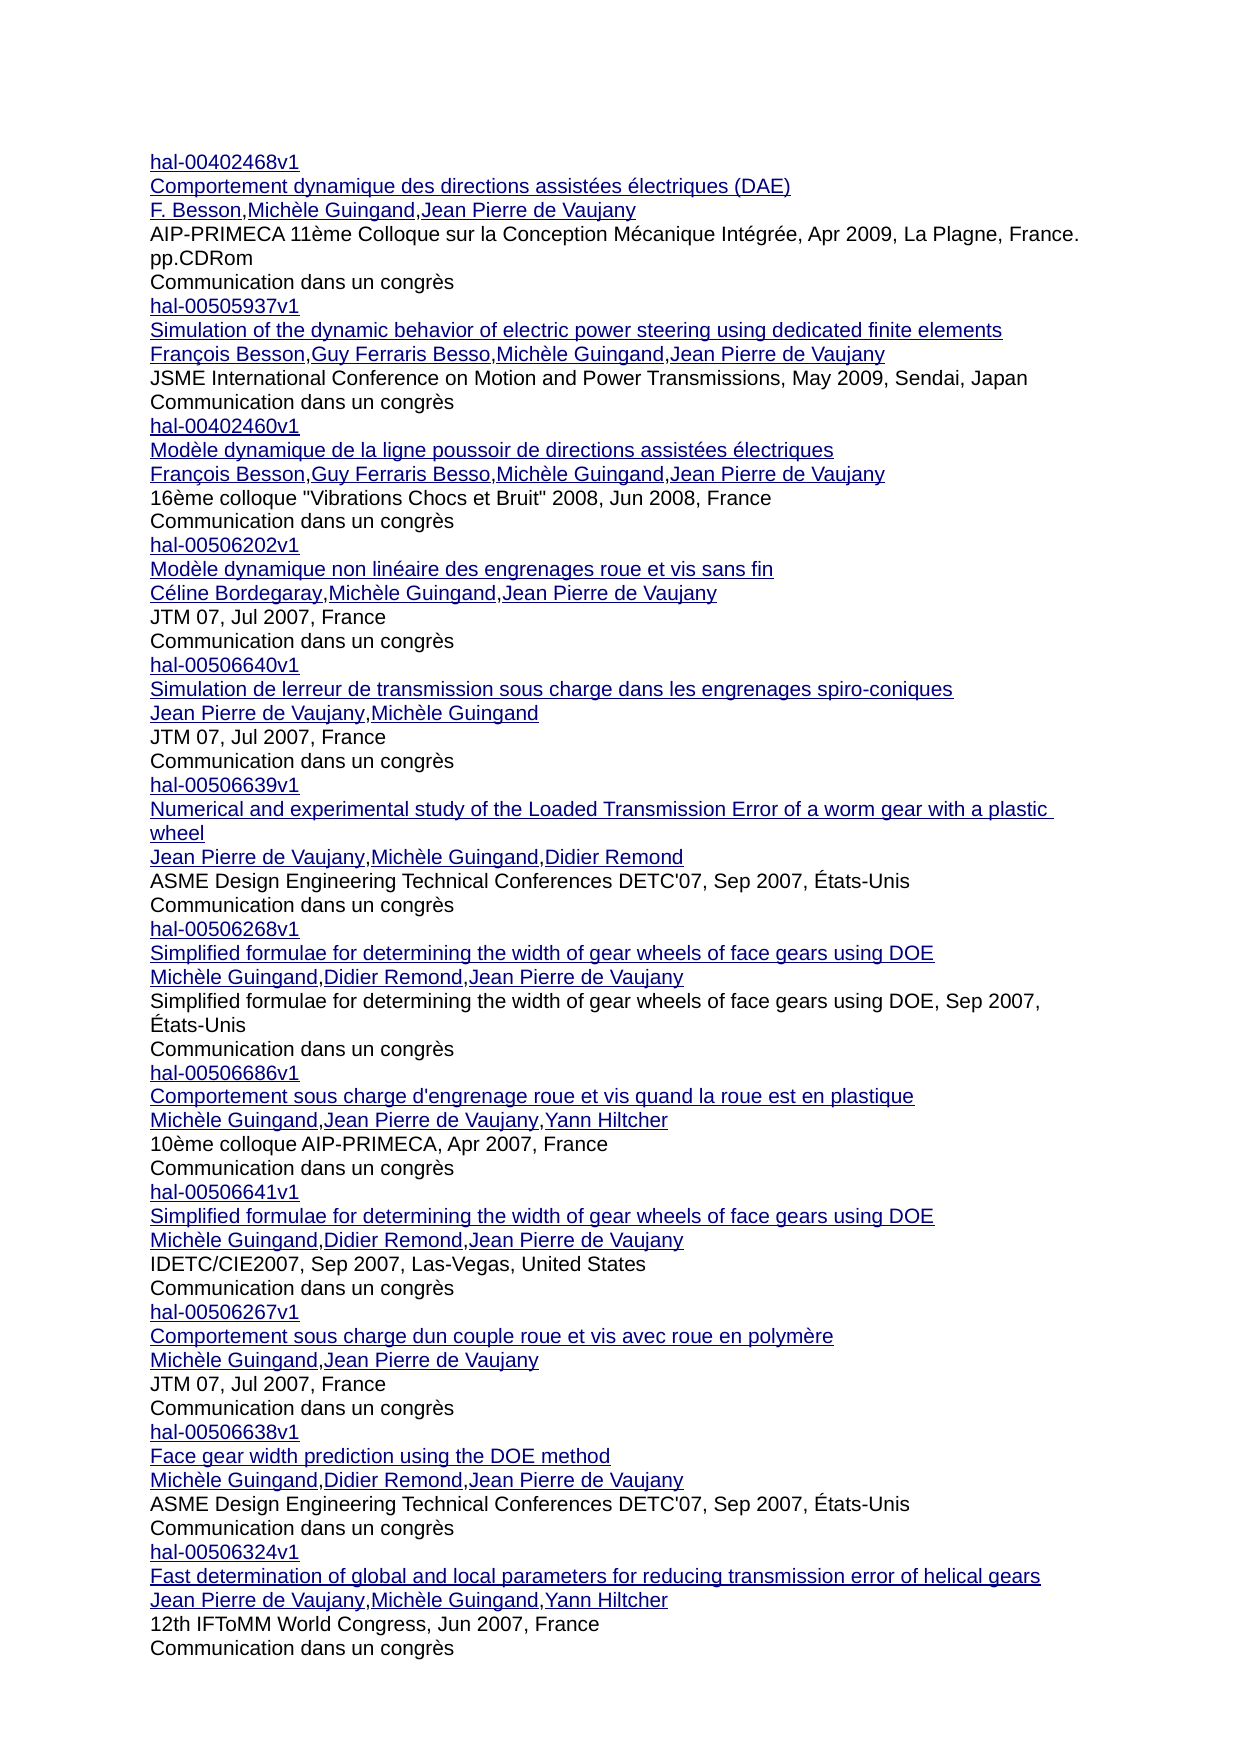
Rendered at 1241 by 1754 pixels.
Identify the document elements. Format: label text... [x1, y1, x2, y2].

table_cell Simplified formulae for determining the width of gear wheels of face gears using DOE Michèle Guingand,Didier Remond,Jean Pierre de Vaujany Simplified formulae for determining the width of gear wheels of face gears using DOE, Sep 2007, États-Unis Communication dans un congrès hal-00506686v1 [150, 941, 1090, 1084]
table_cell Comportement dynamique des directions assistées électriques (DAE) F. Besson,Michèle Guingand,Jean Pierre de Vaujany AIP-PRIMECA 11ème Colloque sur la Conception Mécanique Intégrée, Apr 2009, La Plagne, France. pp.CDRom Communication dans un congrès hal-00505937v1 [150, 174, 1090, 318]
table_cell Face gear width prediction using the DOE method Michèle Guingand,Didier Remond,Jean Pierre de Vaujany ASME Design Engineering Technical Conferences DETC'07, Sep 2007, États-Unis Communication dans un congrès hal-00506324v1 [150, 1444, 1090, 1563]
table_cell Simplified formulae for determining the width of gear wheels of face gears using DOE Michèle Guingand,Didier Remond,Jean Pierre de Vaujany IDETC/CIE2007, Sep 2007, Las-Vegas, United States Communication dans un congrès hal-00506267v1 [150, 1204, 1090, 1324]
table_cell Fast determination of global and local parameters for reducing transmission error of helical gears Jean Pierre de Vaujany,Michèle Guingand,Yann Hiltcher 12th IFToMM World Congress, Jun 2007, France Communication dans un congrès [150, 1564, 1090, 1659]
table_cell Simulation of the dynamic behavior of electric power steering using dedicated finite elements François Besson,Guy Ferraris Besso,Michèle Guingand,Jean Pierre de Vaujany JSME International Conference on Motion and Power Transmissions, May 2009, Sendai, Japan Communication dans un congrès hal-00402460v1 [150, 318, 1090, 437]
table_cell Simulation de lerreur de transmission sous charge dans les engrenages spiro-coniques Jean Pierre de Vaujany,Michèle Guingand JTM 07, Jul 2007, France Communication dans un congrès hal-00506639v1 [150, 677, 1090, 797]
table_cell Modèle dynamique de la ligne poussoir de directions assistées électriques François Besson,Guy Ferraris Besso,Michèle Guingand,Jean Pierre de Vaujany 16ème colloque "Vibrations Chocs et Bruit" 2008, Jun 2008, France Communication dans un congrès hal-00506202v1 [150, 438, 1090, 557]
table_cell Modèle dynamique non linéaire des engrenages roue et vis sans fin Céline Bordegaray,Michèle Guingand,Jean Pierre de Vaujany JTM 07, Jul 2007, France Communication dans un congrès hal-00506640v1 [150, 557, 1090, 677]
table_cell Comportement sous charge dun couple roue et vis avec roue en polymère Michèle Guingand,Jean Pierre de Vaujany JTM 07, Jul 2007, France Communication dans un congrès hal-00506638v1 [150, 1324, 1090, 1444]
table_cell Numerical and experimental study of the Loaded Transmission Error of a worm gear with a plastic wheel Jean Pierre de Vaujany,Michèle Guingand,Didier Remond ASME Design Engineering Technical Conferences DETC'07, Sep 2007, États-Unis Communication dans un congrès hal-00506268v1 [150, 797, 1090, 941]
table_cell hal-00402468v1 [150, 150, 1090, 174]
table_cell Comportement sous charge d'engrenage roue et vis quand la roue est en plastique Michèle Guingand,Jean Pierre de Vaujany,Yann Hiltcher 10ème colloque AIP-PRIMECA, Apr 2007, France Communication dans un congrès hal-00506641v1 [150, 1084, 1090, 1204]
